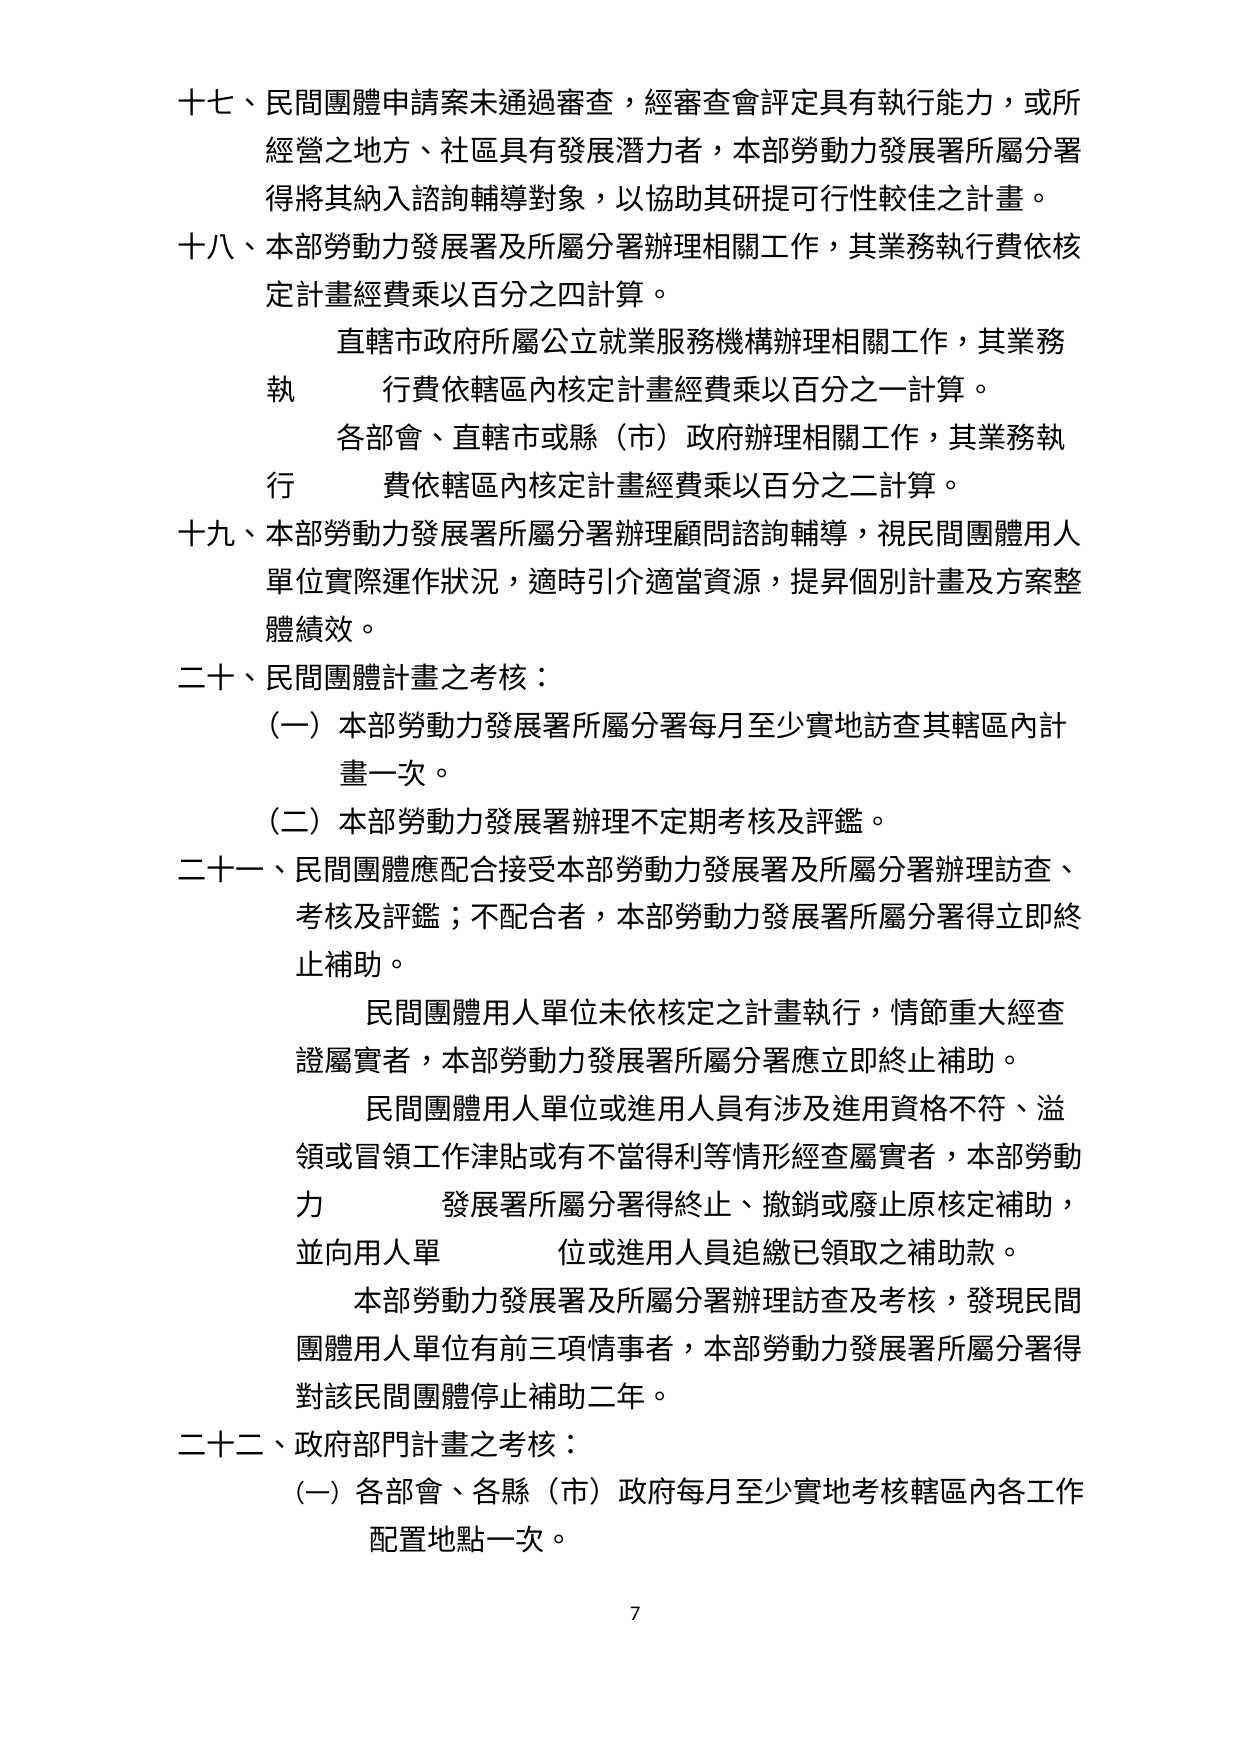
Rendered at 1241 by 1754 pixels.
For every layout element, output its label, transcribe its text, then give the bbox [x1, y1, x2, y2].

text 二十、民間團體計畫之考核： [177, 650, 1092, 698]
text 十八、本部勞動力發展署及所屬分署辦理相關工作，其業務執行費依核 定計畫經費乘以百分之四計算。 [177, 219, 1092, 314]
text 二十一、民間團體應配合接受本部勞動力發展署及所屬分署辦理訪查、 考核及評鑑；不配合者，本部勞動力發展署所屬分署得立即終止補助。 [177, 842, 1092, 985]
text 民間團體用人單位未依核定之計畫執行，情節重大經查證屬實者，本部勞動力發展署所屬分署應立即終止補助。 [295, 985, 1092, 1081]
text （一）本部勞動力發展署所屬分署每月至少實地訪查其轄區內計畫一次。 [251, 698, 1092, 794]
text 民間團體用人單位或進用人員有涉及進用資格不符、溢領或冒領工作津貼或有不當得利等情形經查屬實者，本部勞動力 發展署所屬分署得終止、撤銷或廢止原核定補助，並向用人單 位或進用人員追繳已領取之補助款。 [295, 1081, 1092, 1273]
text 直轄市政府所屬公立就業服務機構辦理相關工作，其業務執 行費依轄區內核定計畫經費乘以百分之一計算。 [266, 314, 1092, 410]
list 各部會、各縣（市）政府每月至少實地考核轄區內各工作配置地點一次。 [281, 1464, 1092, 1560]
text 本部勞動力發展署及所屬分署辦理訪查及考核，發現民間 團體用人單位有前三項情事者，本部勞動力發展署所屬分署得 對該民間團體停止補助二年。 [295, 1273, 1092, 1417]
text （二）本部勞動力發展署辦理不定期考核及評鑑。 [177, 794, 1092, 842]
text 各部會、直轄市或縣（市）政府辦理相關工作，其業務執行 費依轄區內核定計畫經費乘以百分之二計算。 [266, 410, 1092, 506]
text 十七、民間團體申請案未通過審查，經審查會評定具有執行能力，或所 經營之地方、社區具有發展潛力者，本部勞動力發展署所屬分署 得將其納入諮詢輔導對象，以協助其研提可行性較佳之計畫。 [177, 75, 1092, 219]
text 二十二、政府部門計畫之考核： [177, 1417, 1092, 1464]
text 十九、本部勞動力發展署所屬分署辦理顧問諮詢輔導，視民間團體用人 單位實際運作狀況，適時引介適當資源，提昇個別計畫及方案整 體績效。 [177, 506, 1092, 650]
